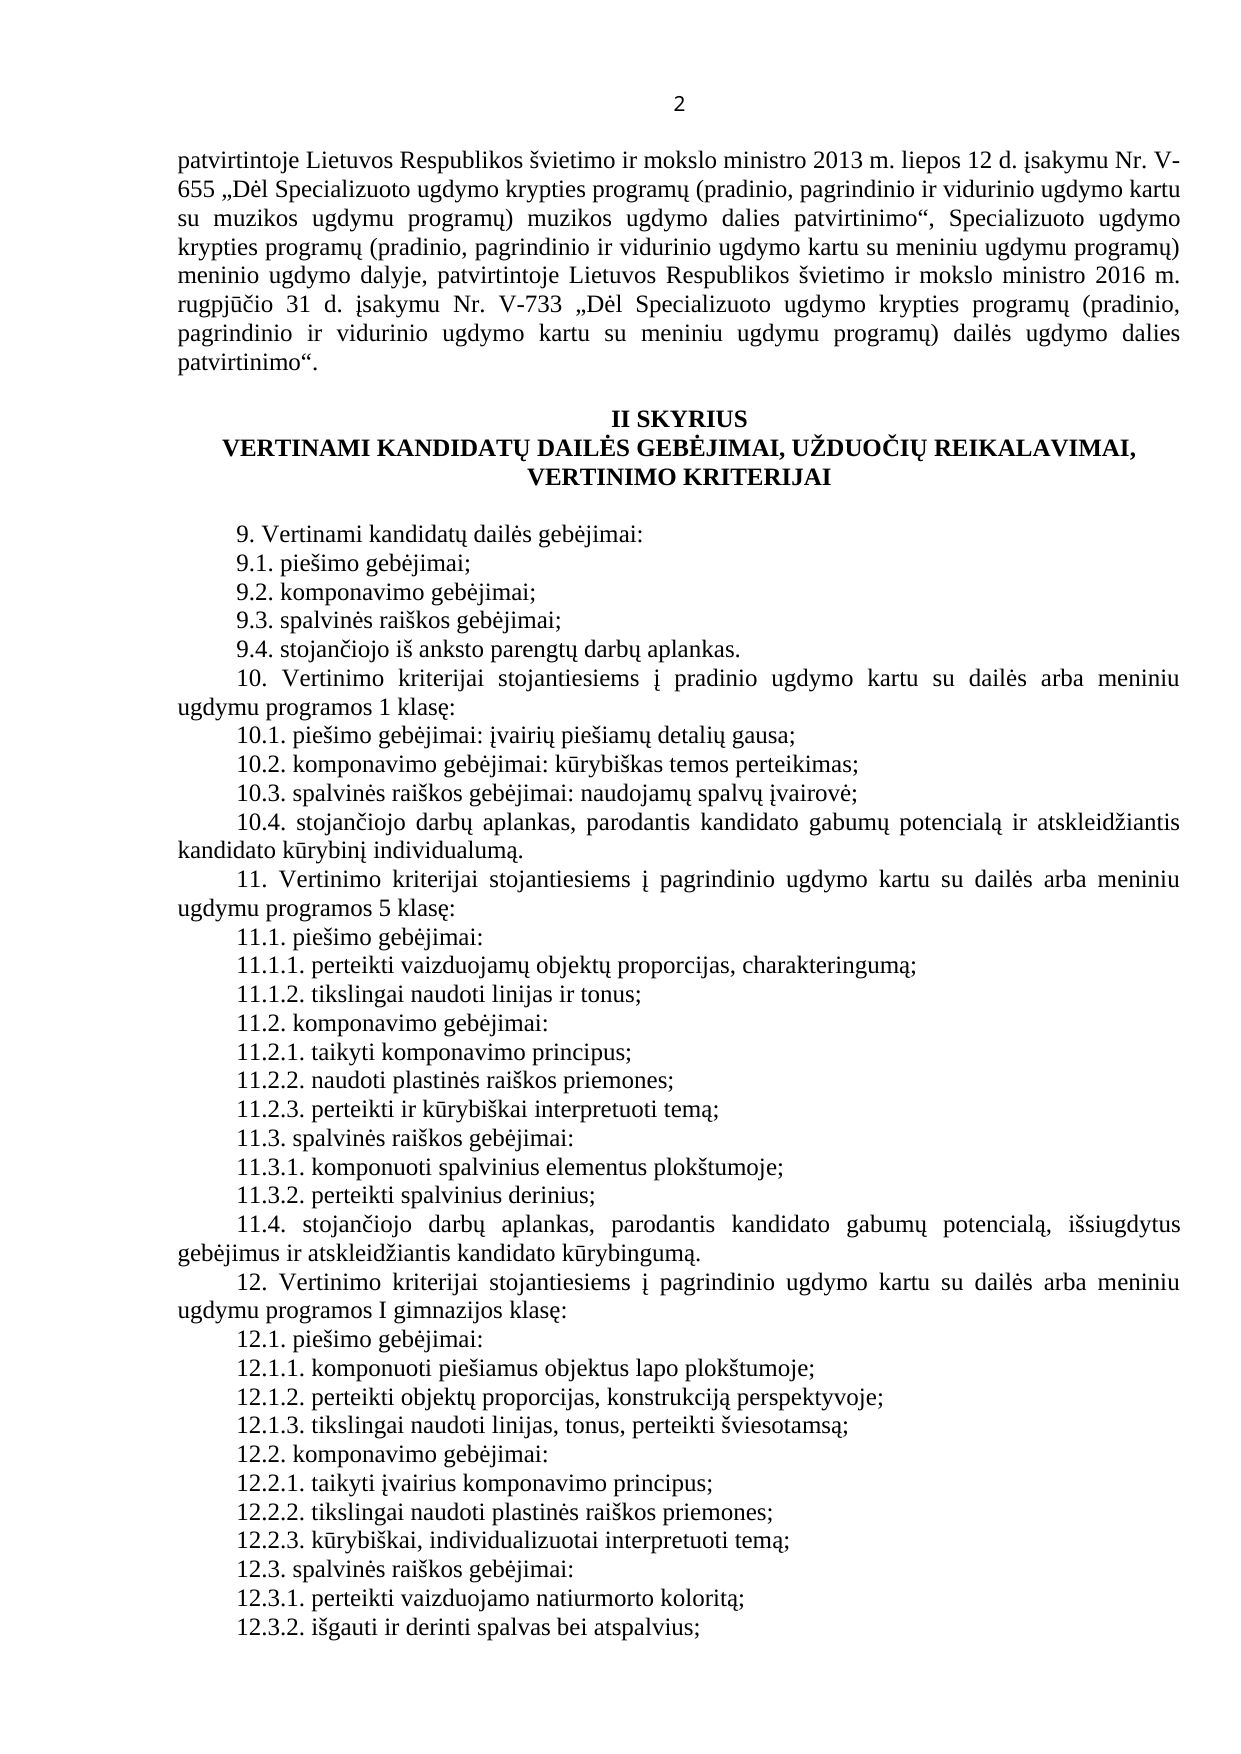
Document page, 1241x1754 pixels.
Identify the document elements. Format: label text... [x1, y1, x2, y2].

text 12.1.2. perteikti objektų proporcijas, konstrukciją perspektyvoje; [177, 1382, 1181, 1411]
text 11.2.2. naudoti plastinės raiškos priemones; [177, 1066, 1181, 1094]
text 9. Vertinami kandidatų dailės gebėjimai: [177, 519, 1181, 548]
text 11.2.1. taikyti komponavimo principus; [177, 1037, 1181, 1066]
text 11.1.2. tikslingai naudoti linijas ir tonus; [177, 979, 1181, 1008]
text 11.3.2. perteikti spalvinius derinius; [177, 1181, 1181, 1209]
text 10.4. stojančiojo darbų aplankas, parodantis kandidato gabumų potencialą ir atskleidžiantis kandidato kūrybinį individualumą. [177, 807, 1181, 864]
text 11.1.1. perteikti vaizduojamų objektų proporcijas, charakteringumą; [177, 951, 1181, 979]
text 11. Vertinimo kriterijai stojantiesiems į pagrindinio ugdymo kartu su dailės arba meniniu ugdymu programos 5 klasę: [177, 864, 1181, 922]
text 9.4. stojančiojo iš anksto parengtų darbų aplankas. [177, 634, 1181, 663]
text 9.3. spalvinės raiškos gebėjimai; [177, 606, 1181, 634]
text 10. Vertinimo kriterijai stojantiesiems į pradinio ugdymo kartu su dailės arba meniniu ugdymu programos 1 klasę: [177, 663, 1181, 721]
text II SKYRIUS [177, 404, 1181, 433]
text 12.2.3. kūrybiškai, individualizuotai interpretuoti temą; [177, 1526, 1181, 1554]
text 10.1. piešimo gebėjimai: įvairių piešiamų detalių gausa; [177, 721, 1181, 749]
text 12.2.1. taikyti įvairius komponavimo principus; [177, 1468, 1181, 1497]
text 12.1.3. tikslingai naudoti linijas, tonus, perteikti šviesotamsą; [177, 1411, 1181, 1439]
text 12.3. spalvinės raiškos gebėjimai: [177, 1554, 1181, 1583]
text 12. Vertinimo kriterijai stojantiesiems į pagrindinio ugdymo kartu su dailės arba meniniu ugdymu programos I gimnazijos klasę: [177, 1267, 1181, 1324]
text 10.3. spalvinės raiškos gebėjimai: naudojamų spalvų įvairovė; [177, 778, 1181, 807]
text 12.1. piešimo gebėjimai: [177, 1324, 1181, 1353]
text 9.1. piešimo gebėjimai; [177, 548, 1181, 577]
text 12.2. komponavimo gebėjimai: [177, 1439, 1181, 1468]
text 11.2.3. perteikti ir kūrybiškai interpretuoti temą; [177, 1094, 1181, 1123]
text 12.2.2. tikslingai naudoti plastinės raiškos priemones; [177, 1497, 1181, 1526]
text 10.2. komponavimo gebėjimai: kūrybiškas temos perteikimas; [177, 749, 1181, 778]
text VERTINAMI KANDIDATŲ DAILĖS GEBĖJIMAI, UŽDUOČIŲ REIKALAVIMAI, VERTINIMO KRITERIJAI [177, 433, 1181, 491]
text 11.3.1. komponuoti spalvinius elementus plokštumoje; [177, 1152, 1181, 1181]
text patvirtintoje Lietuvos Respublikos švietimo ir mokslo ministro 2013 m. liepos 12 d. įsakymu Nr. V-655 „Dėl Specializuoto ugdymo krypties programų (pradinio, pagrindinio ir vidurinio ugdymo kartu su muzikos ugdymu programų) muzikos ugdymo dalies patvirtinimo“, Specializuoto ugdymo krypties programų (pradinio, pagrindinio ir vidurinio ugdymo kartu su meniniu ugdymu programų) meninio ugdymo dalyje, patvirtintoje Lietuvos Respublikos švietimo ir mokslo ministro 2016 m. rugpjūčio 31 d. įsakymu Nr. V-733 „Dėl Specializuoto ugdymo krypties programų (pradinio, pagrindinio ir vidurinio ugdymo kartu su meniniu ugdymu programų) dailės ugdymo dalies patvirtinimo“. [177, 146, 1181, 376]
text 12.3.2. išgauti ir derinti spalvas bei atspalvius; [177, 1612, 1181, 1641]
text 11.2. komponavimo gebėjimai: [177, 1008, 1181, 1037]
text 11.4. stojančiojo darbų aplankas, parodantis kandidato gabumų potencialą, išsiugdytus gebėjimus ir atskleidžiantis kandidato kūrybingumą. [177, 1209, 1181, 1267]
text 11.1. piešimo gebėjimai: [177, 922, 1181, 951]
text 12.1.1. komponuoti piešiamus objektus lapo plokštumoje; [177, 1353, 1181, 1382]
text 12.3.1. perteikti vaizduojamo natiurmorto koloritą; [177, 1583, 1181, 1612]
text 11.3. spalvinės raiškos gebėjimai: [177, 1123, 1181, 1152]
text 9.2. komponavimo gebėjimai; [177, 577, 1181, 606]
